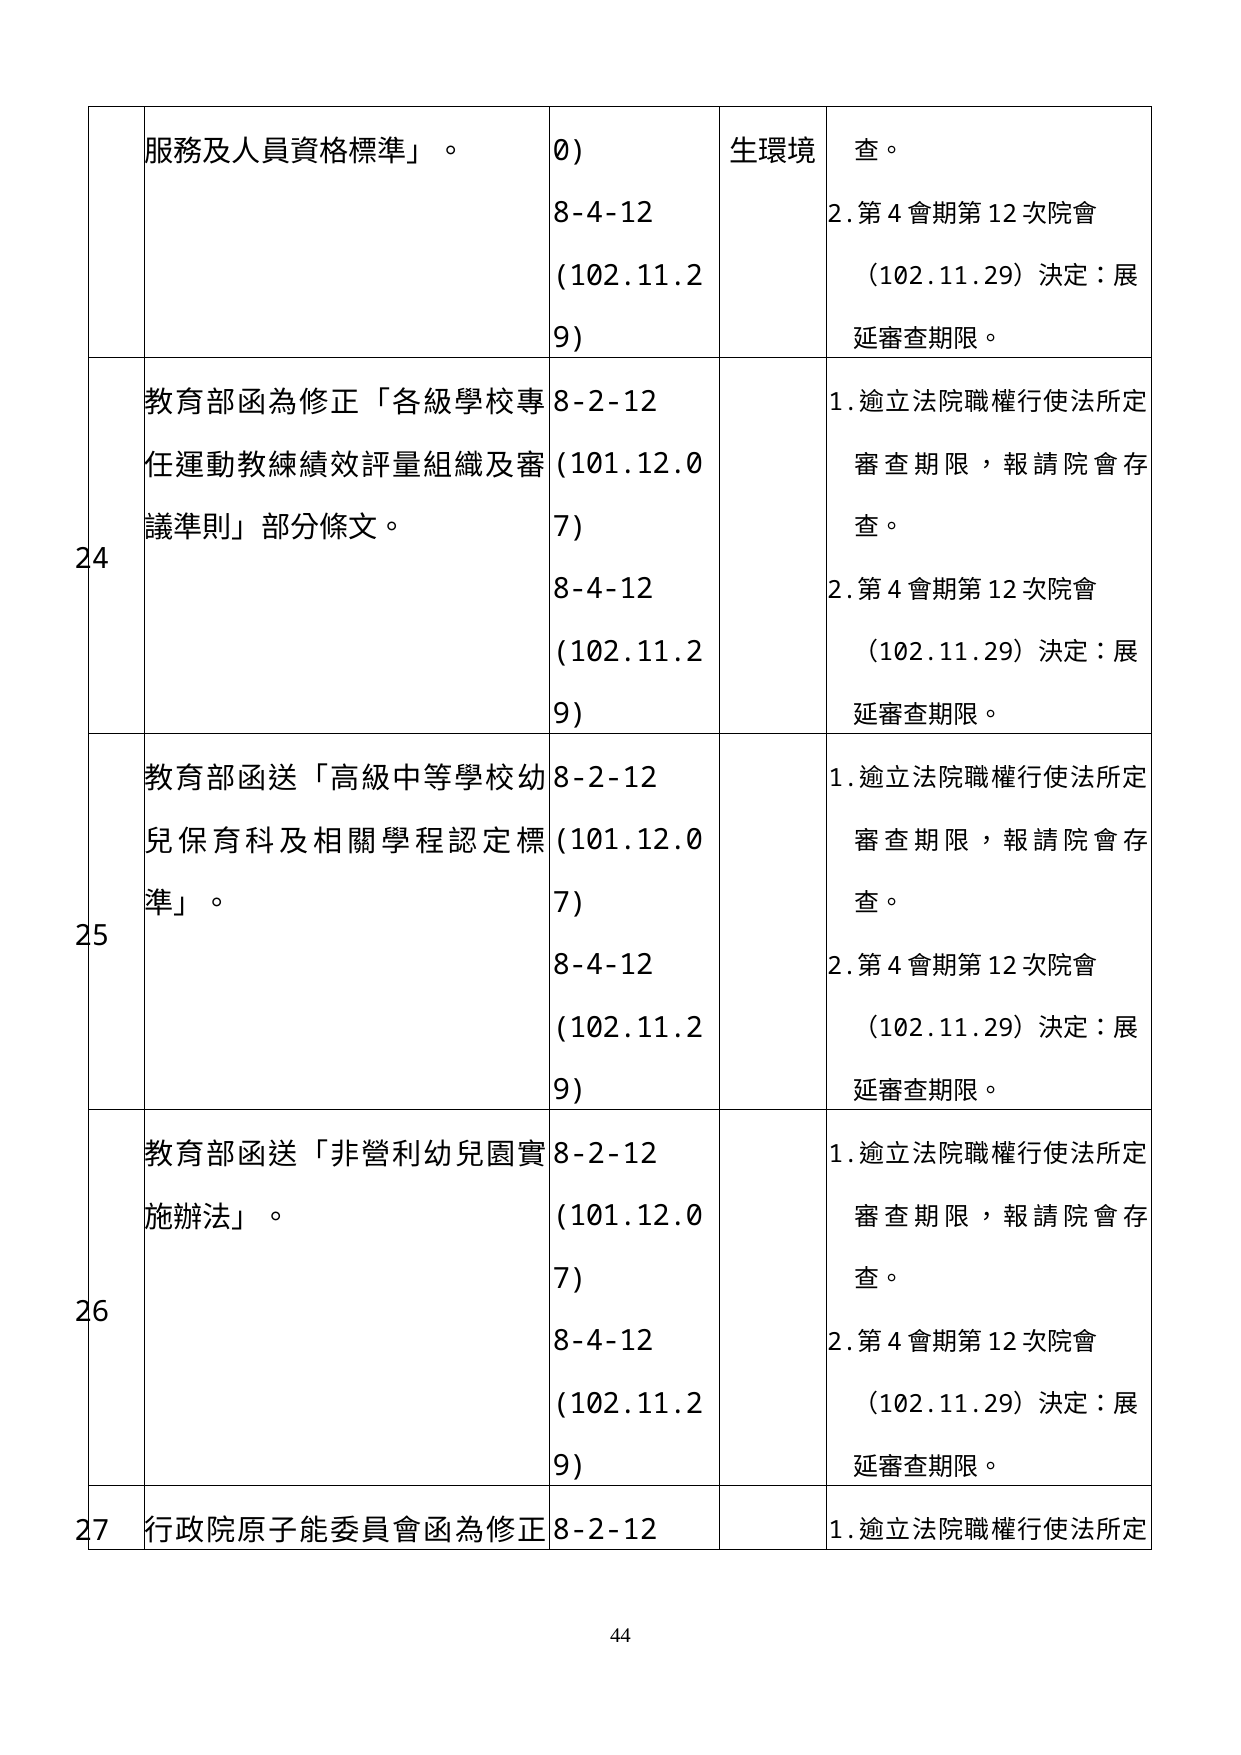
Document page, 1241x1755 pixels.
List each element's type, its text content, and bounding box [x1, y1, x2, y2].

table_cell 1.逾立法院職權行使法所定審查期限，報請院會存查。 2.第4會期第12次院會（102.11.29）決定：展延審查期限。 [827, 1110, 1151, 1485]
table_cell 8-2-12 (101.12.07) 8-4-12 (102.11.29) [550, 358, 719, 733]
table_cell [720, 1486, 826, 1549]
table_cell 服務及人員資格標準」。 [145, 107, 549, 357]
table_cell 教育部函送「非營利幼兒園實施辦法」。 [145, 1110, 549, 1485]
table_cell 8-2-12 (101.12.07) 8-4-12 (102.11.29) [550, 734, 719, 1109]
table_cell [89, 1110, 144, 1485]
table_cell [720, 1110, 826, 1485]
table_cell 行政院原子能委員會函為修正 [145, 1486, 549, 1549]
table_cell 1.逾立法院職權行使法所定審查期限，報請院會存查。 2.第4會期第12次院會（102.11.29）決定：展延審查期限。 [827, 358, 1151, 733]
table_cell 8-2-12 (101.12.07) 8-4-12 (102.11.29) [550, 1110, 719, 1485]
table_cell 8-2-12 [550, 1486, 719, 1549]
table_cell [89, 1486, 144, 1549]
table_cell [720, 358, 826, 733]
table_cell [89, 358, 144, 733]
table_cell 0) 8-4-12 (102.11.29) [550, 107, 719, 357]
table_cell 教育部函為修正「各級學校專任運動教練績效評量組織及審議準則」部分條文。 [145, 358, 549, 733]
table_cell [720, 734, 826, 1109]
table_cell 教育部函送「高級中等學校幼兒保育科及相關學程認定標準」。 [145, 734, 549, 1109]
table_cell 生環境 [720, 107, 826, 357]
table_cell 1.逾立法院職權行使法所定審查期限，報請院會存查。 2.第4會期第12次院會（102.11.29）決定：展延審查期限。 [827, 734, 1151, 1109]
table_cell [89, 734, 144, 1109]
table_cell [89, 107, 144, 357]
table_cell 查。 2.第4會期第12次院會（102.11.29）決定：展延審查期限。 [827, 107, 1151, 357]
table_cell 1.逾立法院職權行使法所定 [827, 1486, 1151, 1549]
